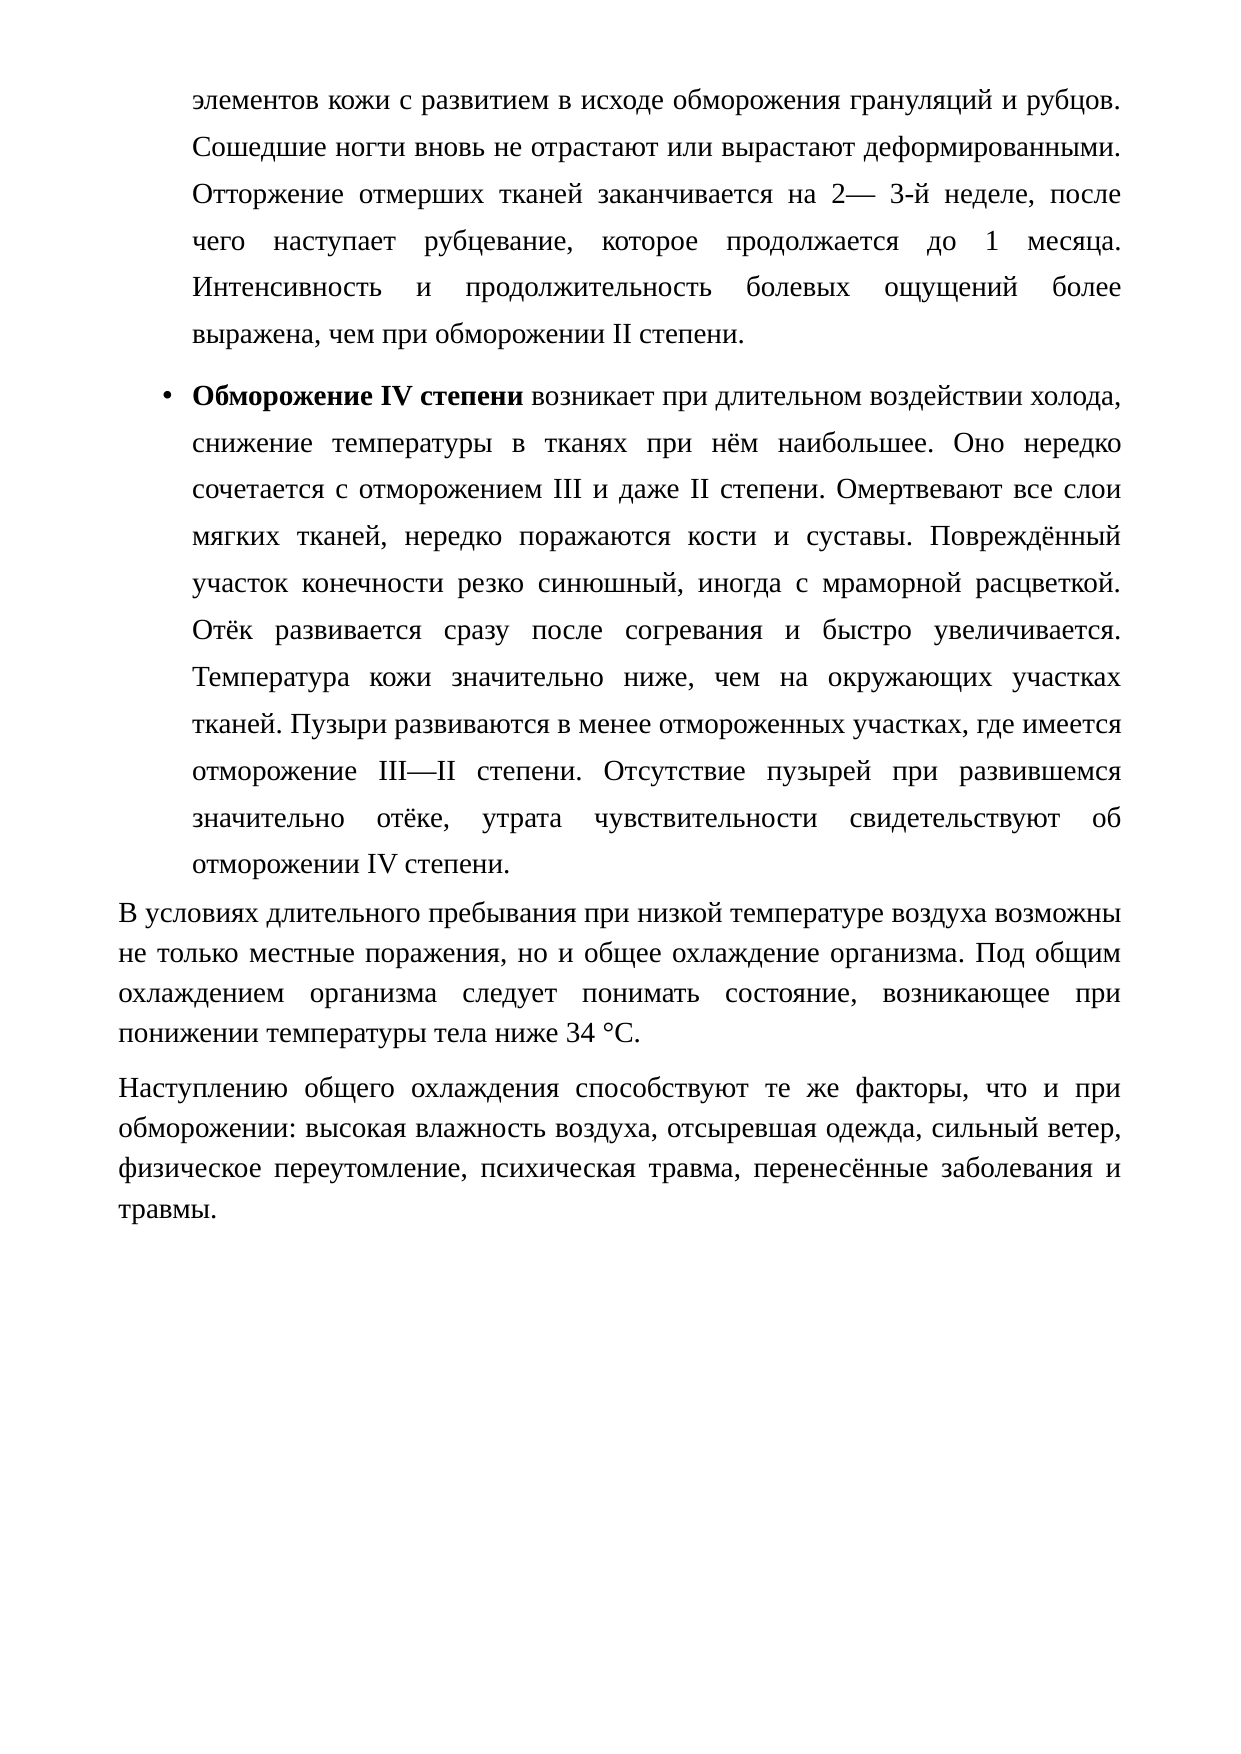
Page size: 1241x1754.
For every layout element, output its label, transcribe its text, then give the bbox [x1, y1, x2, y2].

text Наступлению общего охлаждения способствуют те же факторы, что и при обморожении: высокая влажность воздуха, отсыревшая одежда, сильный ветер, физическое переутомление, психическая травма, перенесённые заболевания и травмы. [118, 1070, 1122, 1224]
text В условиях длительного пребывания при низкой температуре воздуха возможны не только местные поражения, но и общее охлаждение организма. Под общим охлаждением организма следует понимать состояние, возникающее при понижении температуры тела ниже 34 °C. [118, 895, 1122, 1049]
list Обморожение IV степени возникает при длительном воздействии холода, снижение температуры в тканях при нём наибольшее. Оно нередко сочетается с отморожением III и даже II степени. Омертвевают все слои мягких тканей, нередко поражаются кости и суставы. Повреждённый участок конечности резко синюшный, иногда с мраморной расцветкой. Отёк развивается сразу после согревания и быстро увеличивается. Температура кожи значительно ниже, чем на окружающих участках тканей. Пузыри развиваются в менее отмороженных участках, где имеется отморожение III—II степени. Отсутствие пузырей при развившемся значительно отёке, утрата чувствительности свидетельствуют об отморожении IV степени. [162, 364, 1122, 880]
list элементов кожи с развитием в исходе обморожения грануляций и рубцов. Сошедшие ногти вновь не отрастают или вырастают деформированными. Отторжение отмерших тканей заканчивается на 2— 3-й неделе, после чего наступает рубцевание, которое продолжается до 1 месяца. Интенсивность и продолжительность болевых ощущений более выражена, чем при обморожении II степени. [162, 69, 1122, 350]
